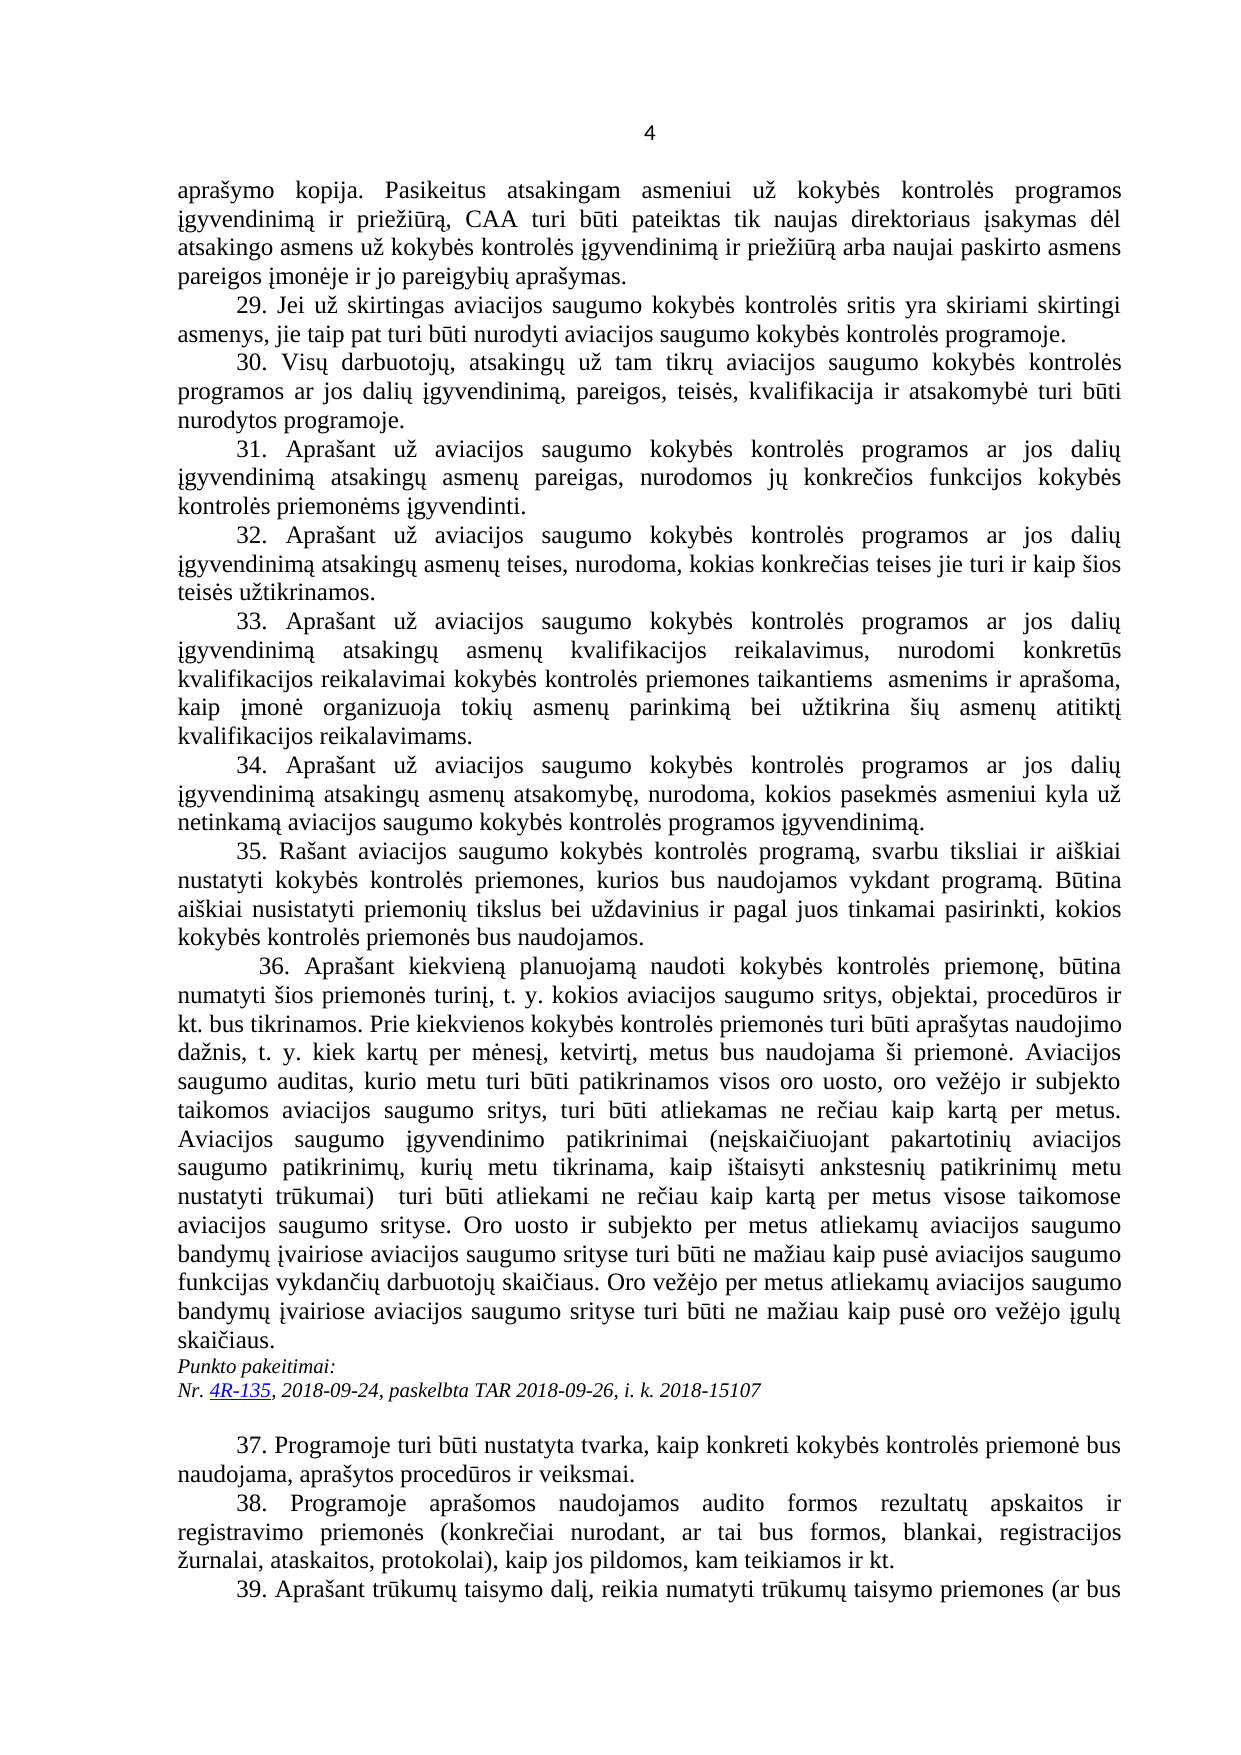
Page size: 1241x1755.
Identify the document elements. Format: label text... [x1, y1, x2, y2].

text 31. Aprašant už aviacijos saugumo kokybės kontrolės programos ar jos dalių įgyvendinimą atsakingų asmenų pareigas, nurodomos jų konkrečios funkcijos kokybės kontrolės priemonėms įgyvendinti. [177, 434, 1122, 520]
text Nr. 4R-135, 2018-09-24, paskelbta TAR 2018-09-26, i. k. 2018-15107 [177, 1378, 1122, 1402]
text 29. Jei už skirtingas aviacijos saugumo kokybės kontrolės sritis yra skiriami skirtingi asmenys, jie taip pat turi būti nurodyti aviacijos saugumo kokybės kontrolės programoje. [177, 290, 1122, 347]
text 35. Rašant aviacijos saugumo kokybės kontrolės programą, svarbu tiksliai ir aiškiai nustatyti kokybės kontrolės priemones, kurios bus naudojamos vykdant programą. Būtina aiškiai nusistatyti priemonių tikslus bei uždavinius ir pagal juos tinkamai pasirinkti, kokios kokybės kontrolės priemonės bus naudojamos. [177, 836, 1122, 951]
text Punkto pakeitimai: [177, 1354, 1122, 1378]
text aprašymo kopija. Pasikeitus atsakingam asmeniui už kokybės kontrolės programos įgyvendinimą ir priežiūrą, CAA turi būti pateiktas tik naujas direktoriaus įsakymas dėl atsakingo asmens už kokybės kontrolės įgyvendinimą ir priežiūrą arba naujai paskirto asmens pareigos įmonėje ir jo pareigybių aprašymas. [177, 175, 1122, 290]
text 33. Aprašant už aviacijos saugumo kokybės kontrolės programos ar jos dalių įgyvendinimą atsakingų asmenų kvalifikacijos reikalavimus, nurodomi konkretūs kvalifikacijos reikalavimai kokybės kontrolės priemones taikantiems asmenims ir aprašoma, kaip įmonė organizuoja tokių asmenų parinkimą bei užtikrina šių asmenų atitiktį kvalifikacijos reikalavimams. [177, 606, 1122, 750]
text 30. Visų darbuotojų, atsakingų už tam tikrų aviacijos saugumo kokybės kontrolės programos ar jos dalių įgyvendinimą, pareigos, teisės, kvalifikacija ir atsakomybė turi būti nurodytos programoje. [177, 347, 1122, 434]
text 38. Programoje aprašomos naudojamos audito formos rezultatų apskaitos ir registravimo priemonės (konkrečiai nurodant, ar tai bus formos, blankai, registracijos žurnalai, ataskaitos, protokolai), kaip jos pildomos, kam teikiamos ir kt. [177, 1488, 1122, 1574]
text 36. Aprašant kiekvieną planuojamą naudoti kokybės kontrolės priemonę, būtina numatyti šios priemonės turinį, t. y. kokios aviacijos saugumo sritys, objektai, procedūros ir kt. bus tikrinamos. Prie kiekvienos kokybės kontrolės priemonės turi būti aprašytas naudojimo dažnis, t. y. kiek kartų per mėnesį, ketvirtį, metus bus naudojama ši priemonė. Aviacijos saugumo auditas, kurio metu turi būti patikrinamos visos oro uosto, oro vežėjo ir subjekto taikomos aviacijos saugumo sritys, turi būti atliekamas ne rečiau kaip kartą per metus. Aviacijos saugumo įgyvendinimo patikrinimai (neįskaičiuojant pakartotinių aviacijos saugumo patikrinimų, kurių metu tikrinama, kaip ištaisyti ankstesnių patikrinimų metu nustatyti trūkumai) turi būti atliekami ne rečiau kaip kartą per metus visose taikomose aviacijos saugumo srityse. Oro uosto ir subjekto per metus atliekamų aviacijos saugumo bandymų įvairiose aviacijos saugumo srityse turi būti ne mažiau kaip pusė aviacijos saugumo funkcijas vykdančių darbuotojų skaičiaus. Oro vežėjo per metus atliekamų aviacijos saugumo bandymų įvairiose aviacijos saugumo srityse turi būti ne mažiau kaip pusė oro vežėjo įgulų skaičiaus. [177, 951, 1122, 1354]
text 34. Aprašant už aviacijos saugumo kokybės kontrolės programos ar jos dalių įgyvendinimą atsakingų asmenų atsakomybę, nurodoma, kokios pasekmės asmeniui kyla už netinkamą aviacijos saugumo kokybės kontrolės programos įgyvendinimą. [177, 750, 1122, 836]
text 37. Programoje turi būti nustatyta tvarka, kaip konkreti kokybės kontrolės priemonė bus naudojama, aprašytos procedūros ir veiksmai. [177, 1431, 1122, 1488]
text 39. Aprašant trūkumų taisymo dalį, reikia numatyti trūkumų taisymo priemones (ar bus [177, 1574, 1122, 1603]
text 32. Aprašant už aviacijos saugumo kokybės kontrolės programos ar jos dalių įgyvendinimą atsakingų asmenų teises, nurodoma, kokias konkrečias teises jie turi ir kaip šios teisės užtikrinamos. [177, 520, 1122, 606]
